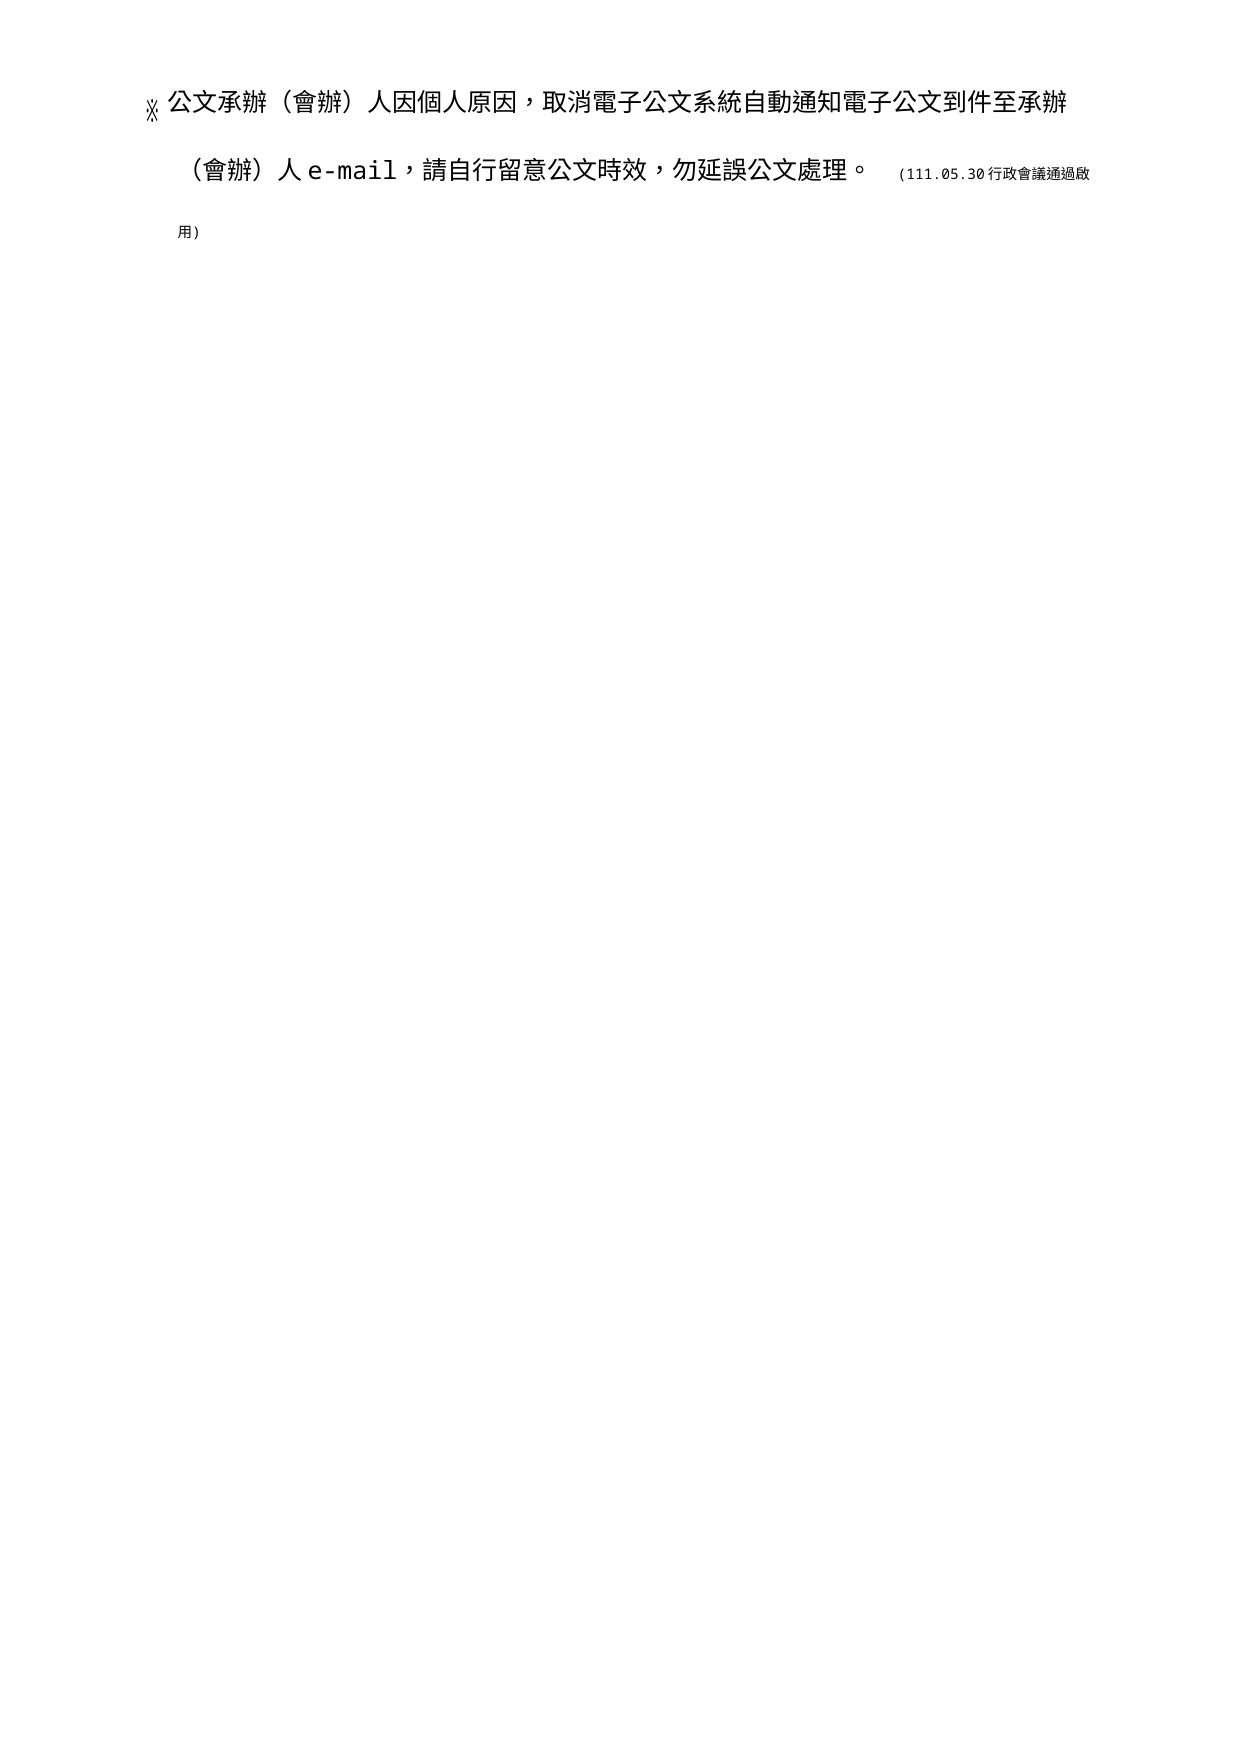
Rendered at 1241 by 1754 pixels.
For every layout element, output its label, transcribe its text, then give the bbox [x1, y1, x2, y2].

text 公文承辦（會辦）人因個人原因，取消電子公文系統自動通知電子公文到件至承辦（會辦）人e-mail，請自行留意公文時效，勿延誤公文處理。 (111.05.30行政會議通過啟用) [142, 64, 1094, 252]
